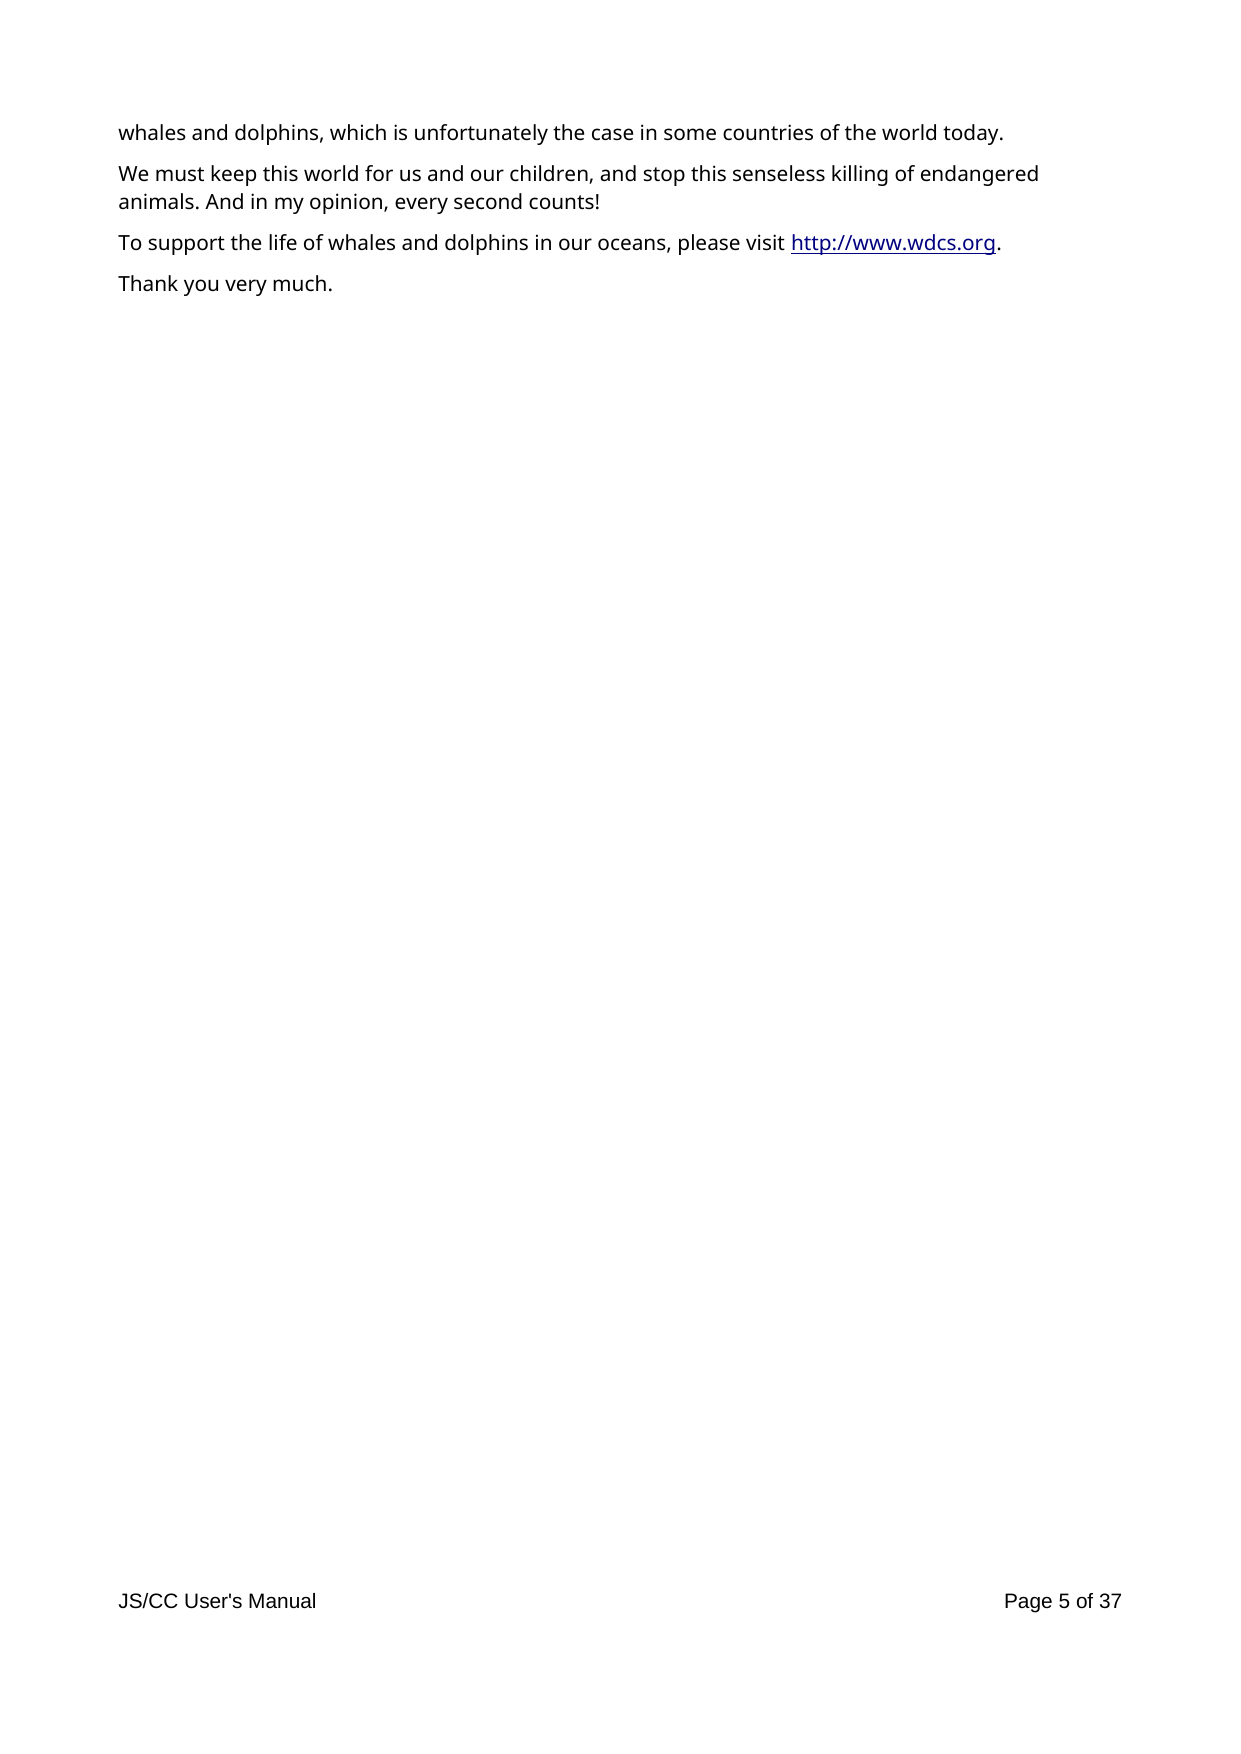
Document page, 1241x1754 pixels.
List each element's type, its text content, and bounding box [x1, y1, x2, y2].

text To support the life of whales and dolphins in our oceans, please visit http://www.wdcs.org. [118, 228, 1122, 257]
text Thank you very much. [118, 269, 1122, 298]
text We must keep this world for us and our children, and stop this senseless killing of endangered animals. And in my opinion, every second counts! [118, 159, 1122, 216]
text whales and dolphins, which is unfortunately the case in some countries of the world today. [118, 118, 1122, 147]
